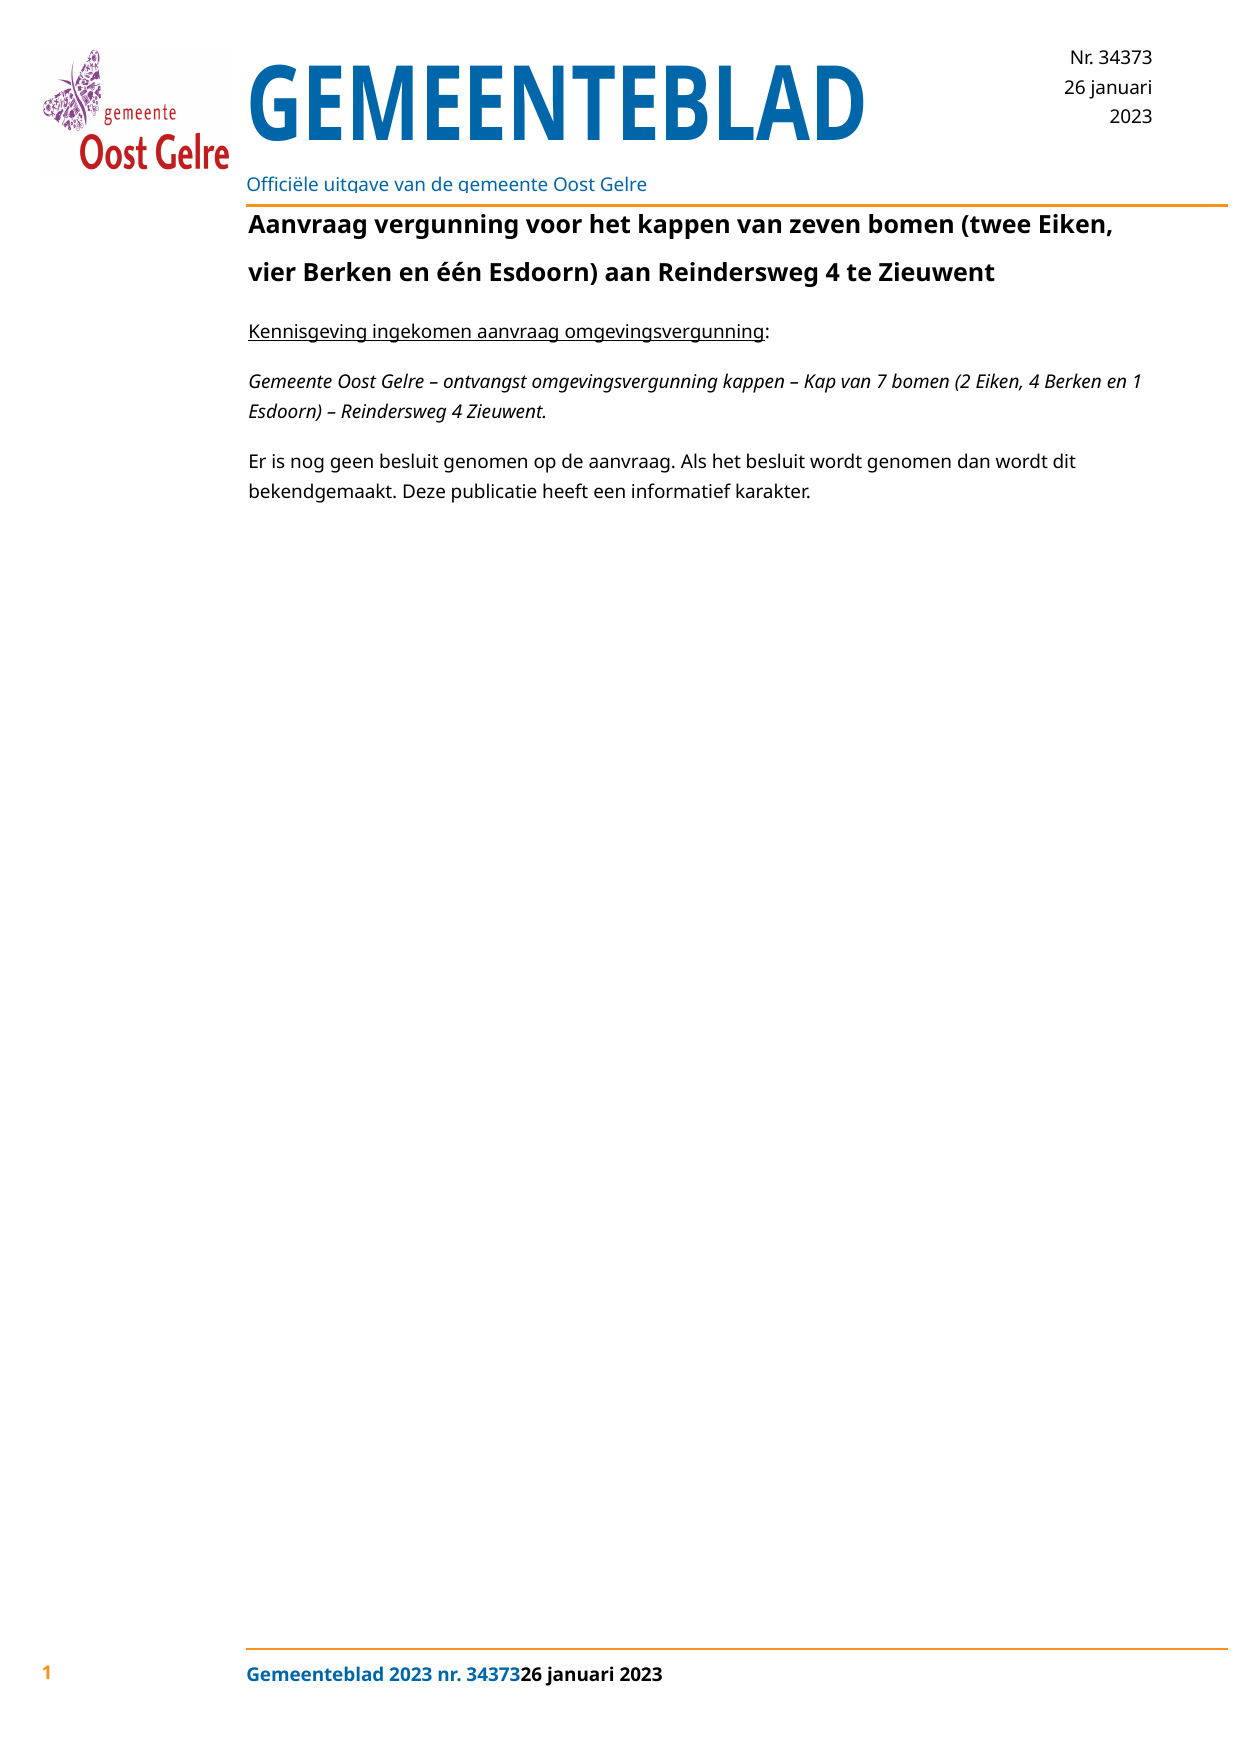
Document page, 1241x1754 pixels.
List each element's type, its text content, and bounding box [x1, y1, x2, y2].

text Gemeente Oost Gelre – ontvangst omgevingsvergunning kappen – Kap van 7 bomen (2 Eiken, 4 Berken en 1 Esdoorn) – Reindersweg 4 Zieuwent. [248, 368, 1152, 424]
text Kennisgeving ingekomen aanvraag omgevingsvergunning: [248, 318, 1152, 344]
text Aanvraag vergunning voor het kappen van zeven bomen (twee Eiken, vier Berken en één Esdoorn) aan Reindersweg 4 te Zieuwent [248, 207, 1152, 288]
text Er is nog geen besluit genomen op de aanvraag. Als het besluit wordt genomen dan wordt dit bekendgemaakt. Deze publicatie heeft een informatief karakter. [248, 448, 1152, 504]
picture [41, 47, 231, 172]
